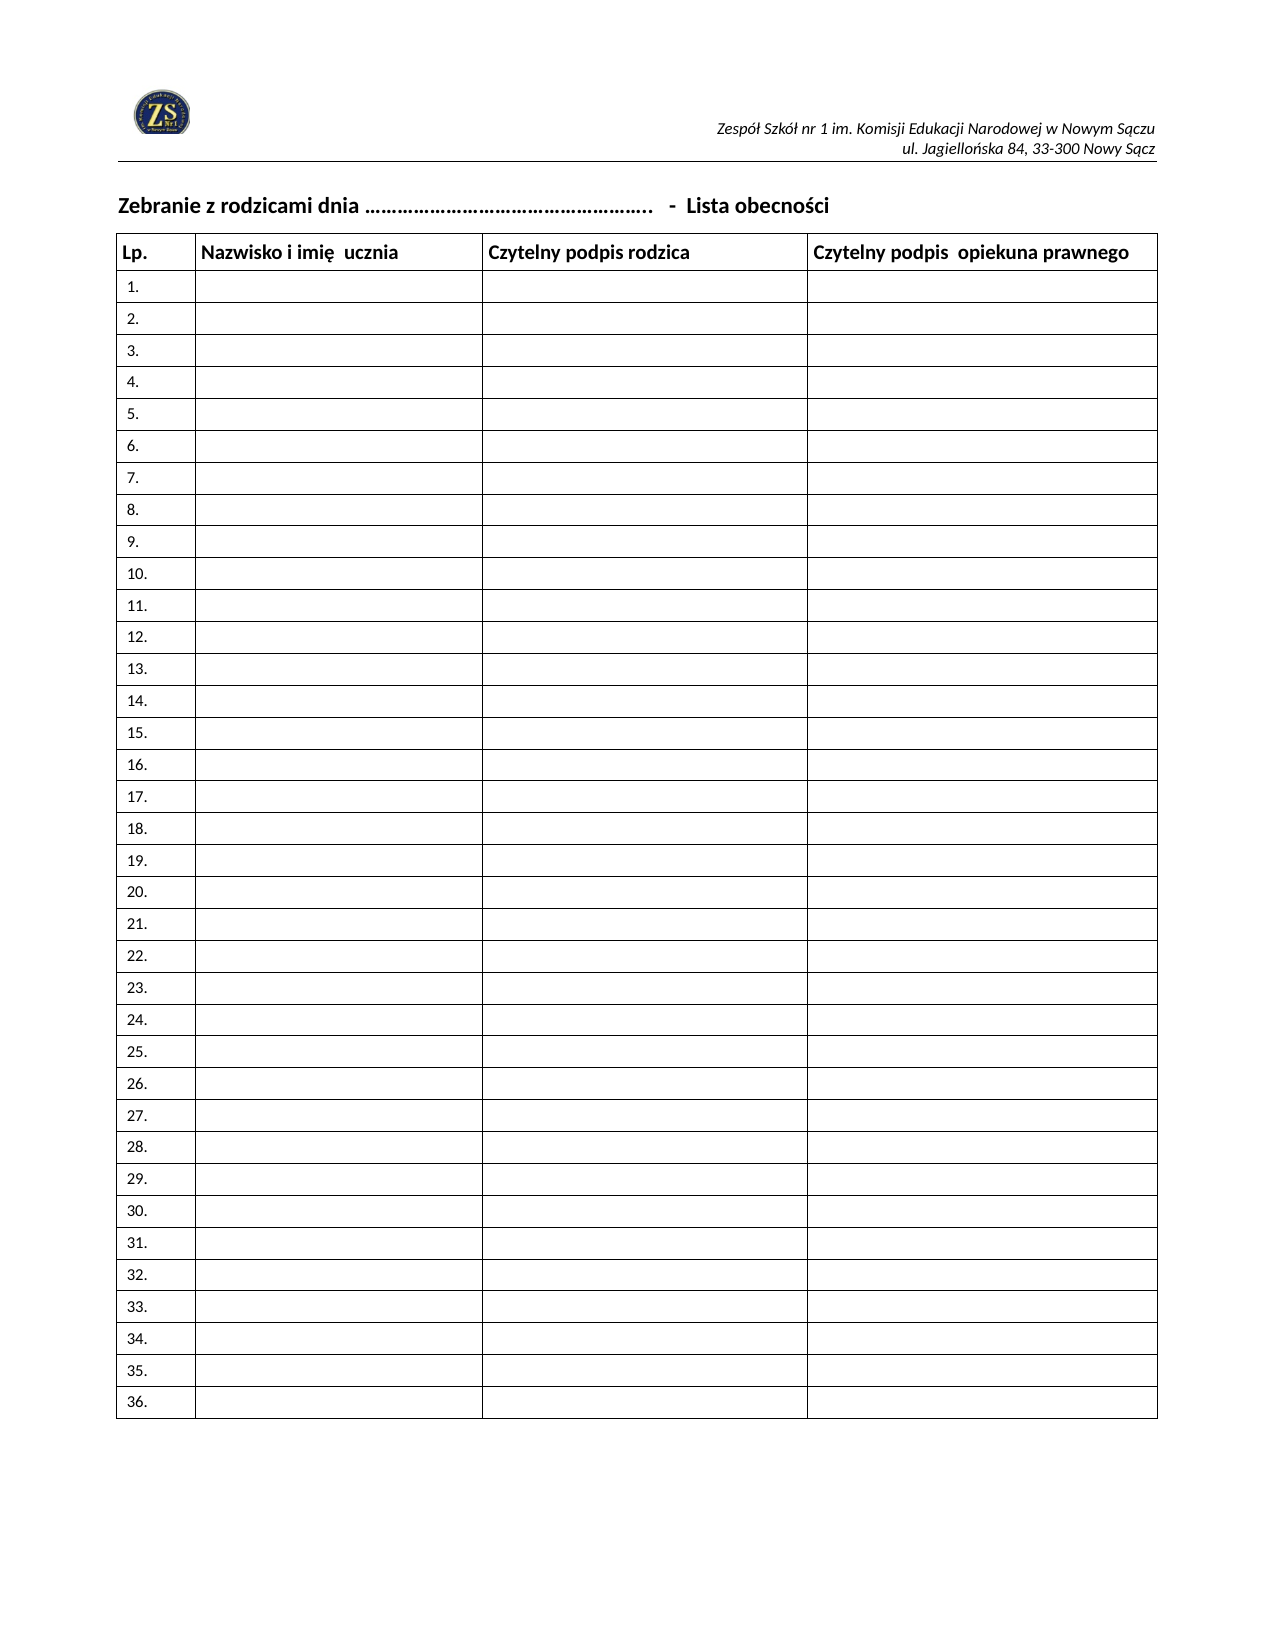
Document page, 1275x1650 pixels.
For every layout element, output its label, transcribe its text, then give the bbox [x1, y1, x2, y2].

table_cell [483, 271, 807, 302]
table_cell [196, 590, 482, 621]
table_cell [483, 1387, 807, 1418]
table_cell [483, 909, 807, 940]
table_cell [483, 750, 807, 780]
table_cell [117, 590, 195, 621]
table_cell [196, 1291, 482, 1322]
table_header Lp. [117, 234, 195, 270]
table_cell [483, 1036, 807, 1067]
table_cell [196, 1036, 482, 1067]
table_cell [483, 1291, 807, 1322]
table_cell [117, 1164, 195, 1195]
table_cell [808, 1164, 1157, 1195]
table_cell [117, 781, 195, 812]
table_cell [196, 686, 482, 717]
table_cell [483, 1164, 807, 1195]
table_cell [808, 1132, 1157, 1163]
table_cell [196, 495, 482, 525]
table_cell [483, 463, 807, 493]
table_cell [808, 558, 1157, 589]
table_cell [117, 1323, 195, 1354]
table_cell [808, 1005, 1157, 1035]
table_cell [808, 909, 1157, 940]
table_cell [483, 558, 807, 589]
table_cell [117, 973, 195, 1003]
table_cell [808, 1387, 1157, 1418]
table_cell [808, 1260, 1157, 1290]
table_cell [808, 463, 1157, 493]
table_header Czytelny podpis rodzica [483, 234, 807, 270]
table_cell [117, 1387, 195, 1418]
table_cell [483, 1100, 807, 1131]
table_cell [117, 1291, 195, 1322]
table_cell [808, 1036, 1157, 1067]
table_cell [808, 845, 1157, 876]
table_cell [808, 399, 1157, 430]
table_cell [483, 1068, 807, 1099]
table_cell [483, 845, 807, 876]
table_cell [196, 1323, 482, 1354]
table_cell [483, 303, 807, 334]
table_cell [483, 718, 807, 748]
table_cell [808, 303, 1157, 334]
table_cell [196, 781, 482, 812]
table_cell [483, 399, 807, 430]
picture [132, 85, 193, 146]
table_cell [808, 431, 1157, 462]
table_cell [483, 973, 807, 1003]
table_cell [117, 909, 195, 940]
table_cell [196, 1005, 482, 1035]
table_cell [117, 367, 195, 398]
table_cell [808, 750, 1157, 780]
table_cell [117, 335, 195, 366]
table_cell [117, 1132, 195, 1163]
table_cell [483, 335, 807, 366]
table_cell [117, 1100, 195, 1131]
table_header Czytelny podpis opiekuna prawnego [808, 234, 1157, 270]
table_cell [117, 463, 195, 493]
table_cell [117, 271, 195, 302]
table_cell [808, 686, 1157, 717]
table_cell [808, 1228, 1157, 1258]
table_cell [483, 654, 807, 685]
table_cell [196, 909, 482, 940]
table_cell [117, 1228, 195, 1258]
table_cell [483, 590, 807, 621]
table_cell [117, 845, 195, 876]
table_cell [196, 303, 482, 334]
table_cell [196, 526, 482, 557]
table_cell [117, 686, 195, 717]
table_cell [196, 1100, 482, 1131]
table_cell [196, 1355, 482, 1386]
table_cell [483, 1228, 807, 1258]
table_cell [483, 781, 807, 812]
table_cell [808, 1355, 1157, 1386]
table_cell [117, 1068, 195, 1099]
table_cell [196, 1196, 482, 1227]
table_cell [196, 845, 482, 876]
table_cell [808, 335, 1157, 366]
table_cell [483, 877, 807, 908]
table_cell [483, 686, 807, 717]
table_cell [117, 654, 195, 685]
table_cell [483, 431, 807, 462]
table_cell [483, 1196, 807, 1227]
table_cell [117, 1260, 195, 1290]
table_cell [483, 1132, 807, 1163]
table_cell [808, 1068, 1157, 1099]
table_cell [196, 399, 482, 430]
table_cell [808, 1323, 1157, 1354]
table_cell [808, 718, 1157, 748]
table_cell [117, 718, 195, 748]
table_cell [483, 1323, 807, 1354]
table_cell [808, 1196, 1157, 1227]
table_cell [196, 1132, 482, 1163]
table_cell [808, 1100, 1157, 1131]
table_cell [117, 813, 195, 844]
table_cell [117, 750, 195, 780]
table_cell [196, 813, 482, 844]
table_cell [808, 590, 1157, 621]
table_cell [196, 718, 482, 748]
table_cell [117, 303, 195, 334]
table_cell [196, 335, 482, 366]
table_cell [196, 558, 482, 589]
table_cell [808, 526, 1157, 557]
table_cell [808, 941, 1157, 972]
table_cell [117, 941, 195, 972]
table_cell [117, 431, 195, 462]
table_cell [196, 1228, 482, 1258]
table_cell [483, 622, 807, 653]
table_cell [117, 558, 195, 589]
table_cell [117, 1036, 195, 1067]
table_cell [483, 1005, 807, 1035]
table_cell [196, 941, 482, 972]
text Zebranie z rodzicami dnia …………………………………………….. - Lista obecności [118, 191, 1098, 219]
table_cell [808, 781, 1157, 812]
table_cell [196, 654, 482, 685]
table_cell [117, 1196, 195, 1227]
table_cell [117, 877, 195, 908]
table_cell [483, 1260, 807, 1290]
table_cell [483, 1355, 807, 1386]
table_cell [196, 750, 482, 780]
table_cell [808, 1291, 1157, 1322]
table_cell [483, 941, 807, 972]
table_cell [808, 973, 1157, 1003]
table_header Nazwisko i imię ucznia [196, 234, 482, 270]
table_cell [196, 622, 482, 653]
table_cell [117, 1005, 195, 1035]
table_cell [808, 622, 1157, 653]
table_cell [483, 367, 807, 398]
table_cell [196, 1387, 482, 1418]
table_cell [117, 1355, 195, 1386]
table_cell [196, 431, 482, 462]
table_cell [483, 495, 807, 525]
table_cell [808, 813, 1157, 844]
table_cell [196, 367, 482, 398]
table_cell [117, 495, 195, 525]
table_cell [196, 877, 482, 908]
table_cell [808, 654, 1157, 685]
table_cell [808, 367, 1157, 398]
table_cell [196, 271, 482, 302]
table_cell [117, 399, 195, 430]
table_cell [808, 877, 1157, 908]
table_cell [196, 973, 482, 1003]
table_cell [808, 271, 1157, 302]
table_cell [196, 463, 482, 493]
table_cell [117, 526, 195, 557]
table_cell [196, 1068, 482, 1099]
table_cell [117, 622, 195, 653]
table_cell [483, 813, 807, 844]
table_cell [483, 526, 807, 557]
table_cell [808, 495, 1157, 525]
table_cell [196, 1164, 482, 1195]
table_cell [196, 1260, 482, 1290]
